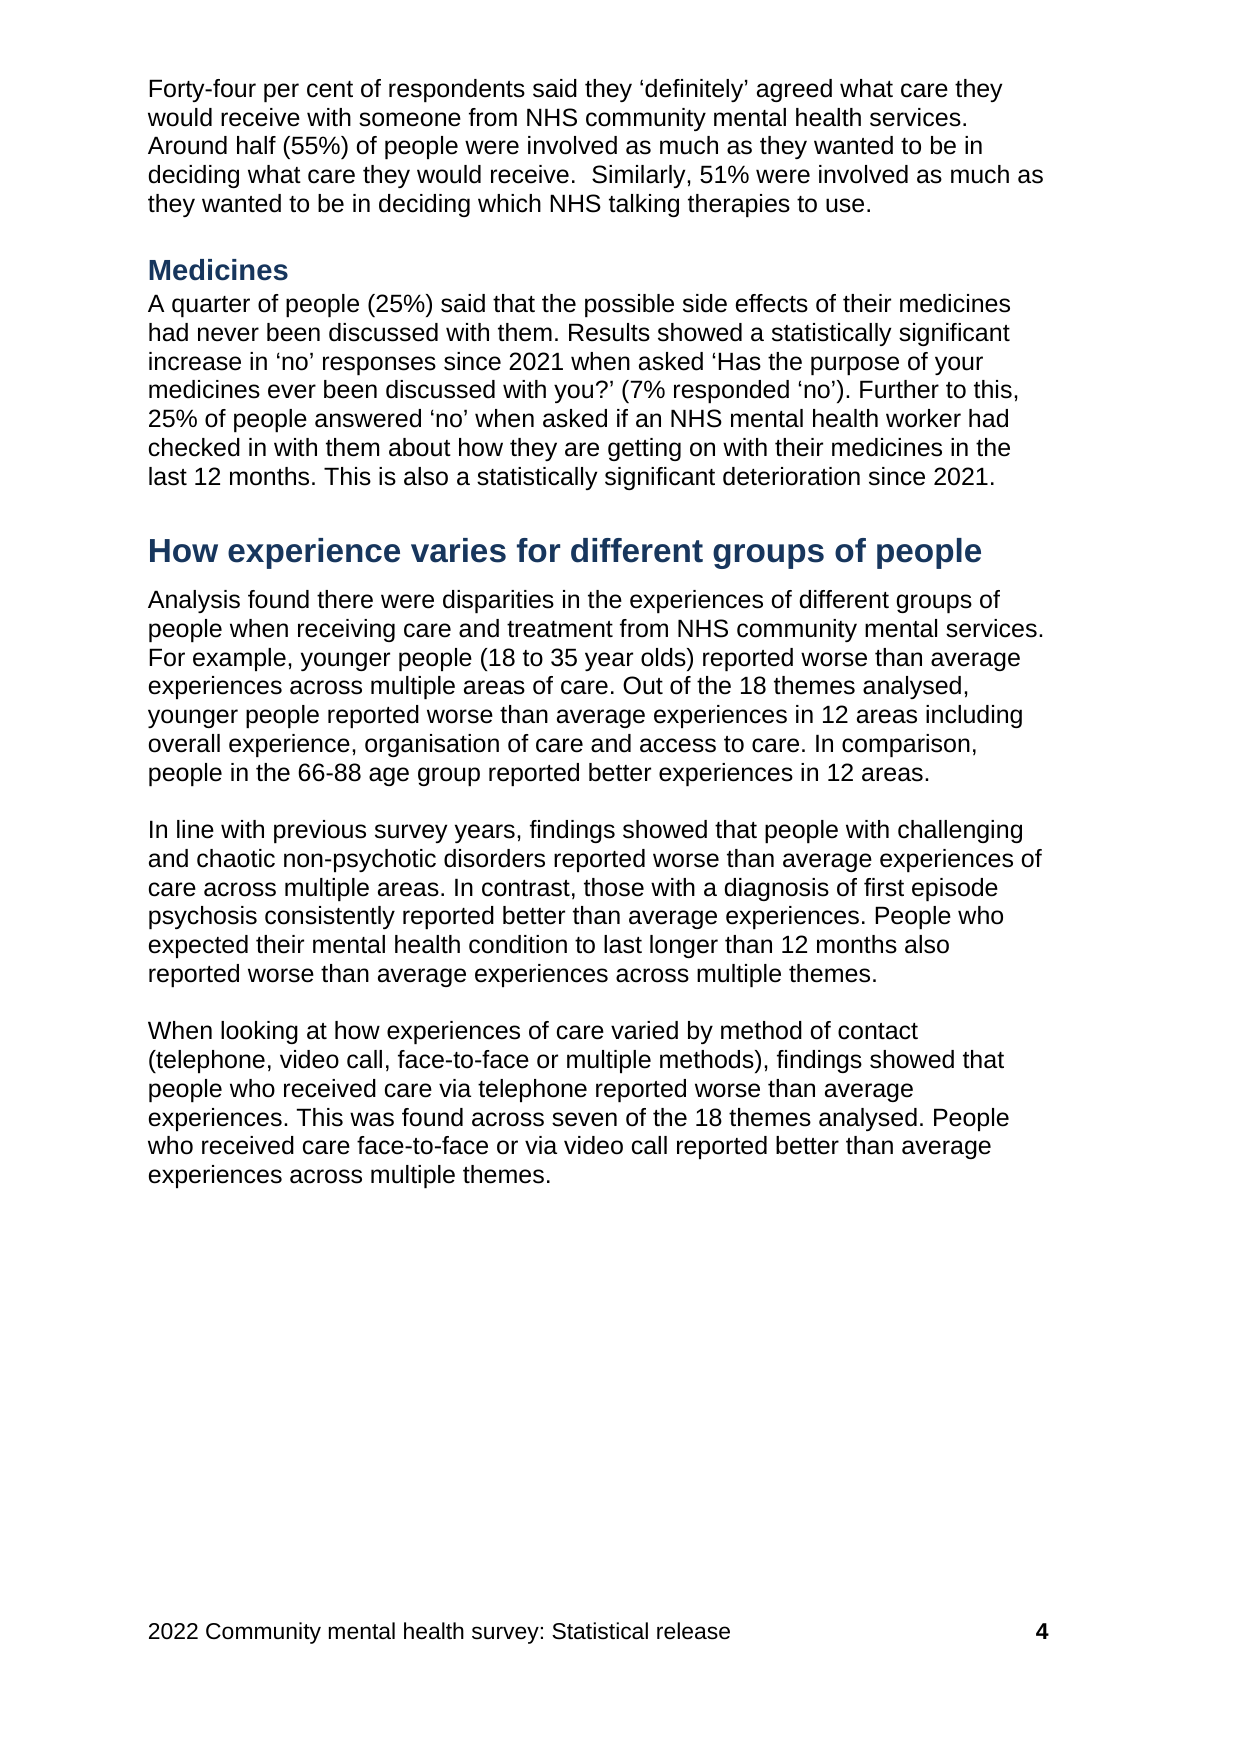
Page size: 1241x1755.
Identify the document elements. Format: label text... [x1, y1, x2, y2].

text In line with previous survey years, findings showed that people with challenging and chaotic non-psychotic disorders reported worse than average experiences of care across multiple areas. In contrast, those with a diagnosis of first episode psychosis consistently reported better than average experiences. People who expected their mental health condition to last longer than 12 months also reported worse than average experiences across multiple themes. [148, 815, 1048, 988]
text Analysis found there were disparities in the experiences of different groups of people when receiving care and treatment from NHS community mental services. For example, younger people (18 to 35 year olds) reported worse than average experiences across multiple areas of care. Out of the 18 themes analysed, younger people reported worse than average experiences in 12 areas including overall experience, organisation of care and access to care. In comparison, people in the 66-88 age group reported better experiences in 12 areas. [148, 585, 1048, 786]
text Medicines [148, 253, 1048, 287]
text Forty-four per cent of respondents said they ‘definitely’ agreed what care they would receive with someone from NHS community mental health services. Around half (55%) of people were involved as much as they wanted to be in deciding what care they would receive. Similarly, 51% were involved as much as they wanted to be in deciding which NHS talking therapies to use. [148, 74, 1048, 218]
text How experience varies for different groups of people [148, 532, 1048, 570]
text A quarter of people (25%) said that the possible side effects of their medicines had never been discussed with them. Results showed a statistically significant increase in ‘no’ responses since 2021 when asked ‘Has the purpose of your medicines ever been discussed with you?’ (7% responded ‘no’). Further to this, 25% of people answered ‘no’ when asked if an NHS mental health worker had checked in with them about how they are getting on with their medicines in the last 12 months. This is also a statistically significant deterioration since 2021. [148, 289, 1048, 491]
text When looking at how experiences of care varied by method of contact (telephone, video call, face-to-face or multiple methods), findings showed that people who received care via telephone reported worse than average experiences. This was found across seven of the 18 themes analysed. People who received care face-to-face or via video call reported better than average experiences across multiple themes. [148, 1016, 1048, 1189]
